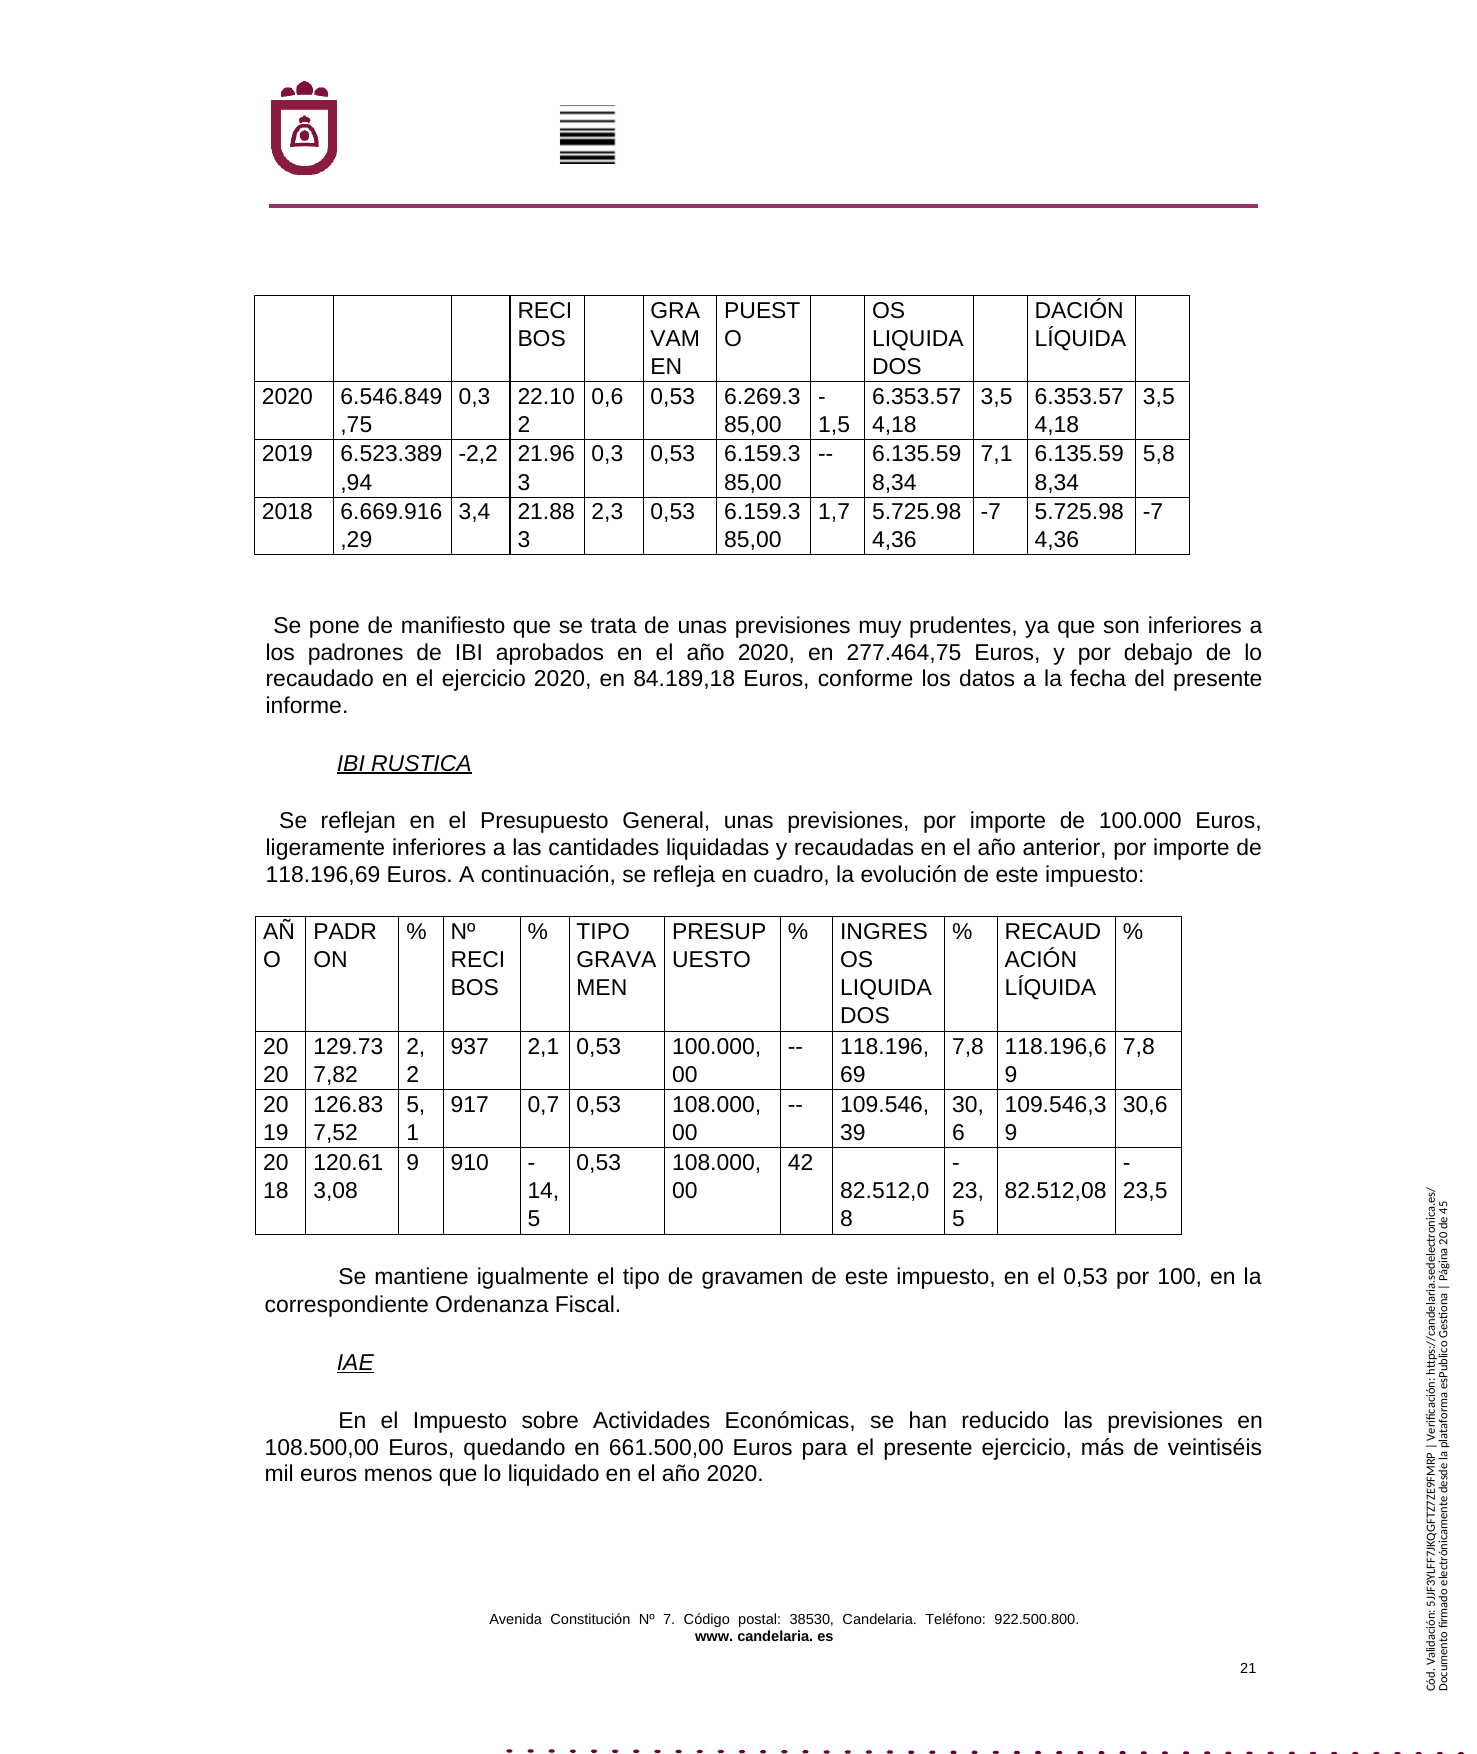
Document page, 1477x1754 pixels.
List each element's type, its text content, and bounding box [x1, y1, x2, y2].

text IBI RUSTICA [236, 748, 1269, 777]
table_cell -7 [1136, 498, 1189, 554]
table_cell - 23,5 [1116, 1148, 1181, 1233]
table_cell 126.83 7,52 [306, 1090, 398, 1147]
table_header [255, 296, 333, 381]
table_cell 120.61 3,08 [306, 1148, 398, 1233]
table_cell 129.73 7,82 [306, 1032, 398, 1089]
table_cell 109.546, 39 [833, 1090, 944, 1147]
table_cell 0,53 [644, 498, 716, 554]
table_header [585, 296, 643, 381]
text IAE [236, 1347, 1269, 1376]
table_cell 0,53 [570, 1090, 664, 1147]
table_header PUEST O [717, 296, 810, 381]
table_cell 0,53 [644, 382, 716, 439]
table_header DACIÓN LÍQUIDA [1028, 296, 1135, 381]
table_header % [1116, 917, 1181, 1031]
table_cell 108.000, 00 [665, 1090, 780, 1147]
table_cell 2,1 [521, 1032, 569, 1089]
table_header [974, 296, 1027, 381]
table_cell 0,53 [570, 1148, 664, 1233]
table_cell 3,5 [1136, 382, 1189, 439]
table_header [811, 296, 864, 381]
table_header [452, 296, 509, 381]
table_cell 6.669.916 ,29 [334, 498, 451, 554]
table_cell -7 [974, 498, 1027, 554]
table_header AÑ O [256, 917, 305, 1031]
table_cell 2, 2 [399, 1032, 443, 1089]
table_cell 6.546.849 ,75 [334, 382, 451, 439]
table_cell 20 18 [256, 1148, 305, 1233]
table_cell 5.725.98 4,36 [865, 498, 973, 554]
table_cell -- [811, 440, 864, 497]
table_cell 6.159.3 85,00 [717, 440, 810, 497]
table_header PRESUP UESTO [665, 917, 780, 1031]
table_cell 21.88 3 [511, 498, 584, 554]
table_cell 937 [444, 1032, 520, 1089]
table_cell 7,8 [945, 1032, 997, 1089]
table_cell 0,7 [521, 1090, 569, 1147]
table_header OS LIQUIDA DOS [865, 296, 973, 381]
table_cell - 14, 5 [521, 1148, 569, 1233]
text En el Impuesto sobre Actividades Económicas, se han reducido las previsiones en 108.500,00 Euros, quedando en 661.500,00 Euros para el presente ejercicio, más de veintiséis mil euros menos que lo liquidado en el año 2020. [264, 1407, 1263, 1487]
table_cell 9 [399, 1148, 443, 1233]
table_cell 42 [781, 1148, 832, 1233]
table_header % [945, 917, 997, 1031]
table_cell 2019 [255, 440, 333, 497]
table_cell 5.725.98 4,36 [1028, 498, 1135, 554]
table_header % [521, 917, 569, 1031]
table_cell 109.546,3 9 [998, 1090, 1115, 1147]
table_cell 6.159.3 85,00 [717, 498, 810, 554]
table_cell 108.000, 00 [665, 1148, 780, 1233]
table_cell 6.353.57 4,18 [1028, 382, 1135, 439]
table_header RECAUD ACIÓN LÍQUIDA [998, 917, 1115, 1031]
table_cell 82.512,08 [998, 1148, 1115, 1233]
table_cell 7,1 [974, 440, 1027, 497]
table_cell 917 [444, 1090, 520, 1147]
table_cell 0,3 [585, 440, 643, 497]
table_header PADR ON [306, 917, 398, 1031]
table_cell 2018 [255, 498, 333, 554]
table_cell 6.135.59 8,34 [1028, 440, 1135, 497]
table_cell 0,6 [585, 382, 643, 439]
table_cell 3,5 [974, 382, 1027, 439]
table_cell 22.10 2 [511, 382, 584, 439]
table_cell 100.000, 00 [665, 1032, 780, 1089]
table_cell 6.523.389 ,94 [334, 440, 451, 497]
text Se mantiene igualmente el tipo de gravamen de este impuesto, en el 0,53 por 100, en la correspondiente Ordenanza Fiscal. [264, 1263, 1263, 1318]
table_header % [781, 917, 832, 1031]
table_header GRA VAM EN [644, 296, 716, 381]
table_cell 5,8 [1136, 440, 1189, 497]
table_header % [399, 917, 443, 1031]
table_cell -- [781, 1032, 832, 1089]
table_cell 5, 1 [399, 1090, 443, 1147]
table_header INGRES OS LIQUIDA DOS [833, 917, 944, 1031]
table_cell 0,53 [644, 440, 716, 497]
table_cell 7,8 [1116, 1032, 1181, 1089]
table_cell - 23, 5 [945, 1148, 997, 1233]
table_cell 20 20 [256, 1032, 305, 1089]
table_cell 30,6 [1116, 1090, 1181, 1147]
table_cell 6.269.3 85,00 [717, 382, 810, 439]
text Se reflejan en el Presupuesto General, unas previsiones, por importe de 100.000 Euros, ligeramente inferiores a las cantidades liquidadas y recaudadas en el año anterior, por importe de 118.196,69 Euros. A continuación, se refleja en cuadro, la evolución de este impuesto: [265, 807, 1263, 887]
table_header Nº RECI BOS [444, 917, 520, 1031]
table_cell 2,3 [585, 498, 643, 554]
table_cell 30, 6 [945, 1090, 997, 1147]
table_cell 118.196, 69 [833, 1032, 944, 1089]
table_cell 21.96 3 [511, 440, 584, 497]
table_header TIPO GRAVA MEN [570, 917, 664, 1031]
table_cell -- [781, 1090, 832, 1147]
table_cell 82.512,0 8 [833, 1148, 944, 1233]
table_cell 3,4 [452, 498, 509, 554]
table_cell 910 [444, 1148, 520, 1233]
table_cell -2,2 [452, 440, 509, 497]
table_header [1136, 296, 1189, 381]
text Se pone de manifiesto que se trata de unas previsiones muy prudentes, ya que son inferiores a los padrones de IBI aprobados en el año 2020, en 277.464,75 Euros, y por debajo de lo recaudado en el ejercicio 2020, en 84.189,18 Euros, conforme los datos a la fecha del presente informe. [265, 612, 1263, 718]
table_cell 0,3 [452, 382, 509, 439]
table_cell - 1,5 [811, 382, 864, 439]
table_cell 2020 [255, 382, 333, 439]
table_cell 1,7 [811, 498, 864, 554]
table_cell 118.196,6 9 [998, 1032, 1115, 1089]
table_cell 0,53 [570, 1032, 664, 1089]
table_header RECI BOS [511, 296, 584, 381]
table_header [334, 296, 451, 381]
table_cell 6.353.57 4,18 [865, 382, 973, 439]
table_cell 20 19 [256, 1090, 305, 1147]
table_cell 6.135.59 8,34 [865, 440, 973, 497]
